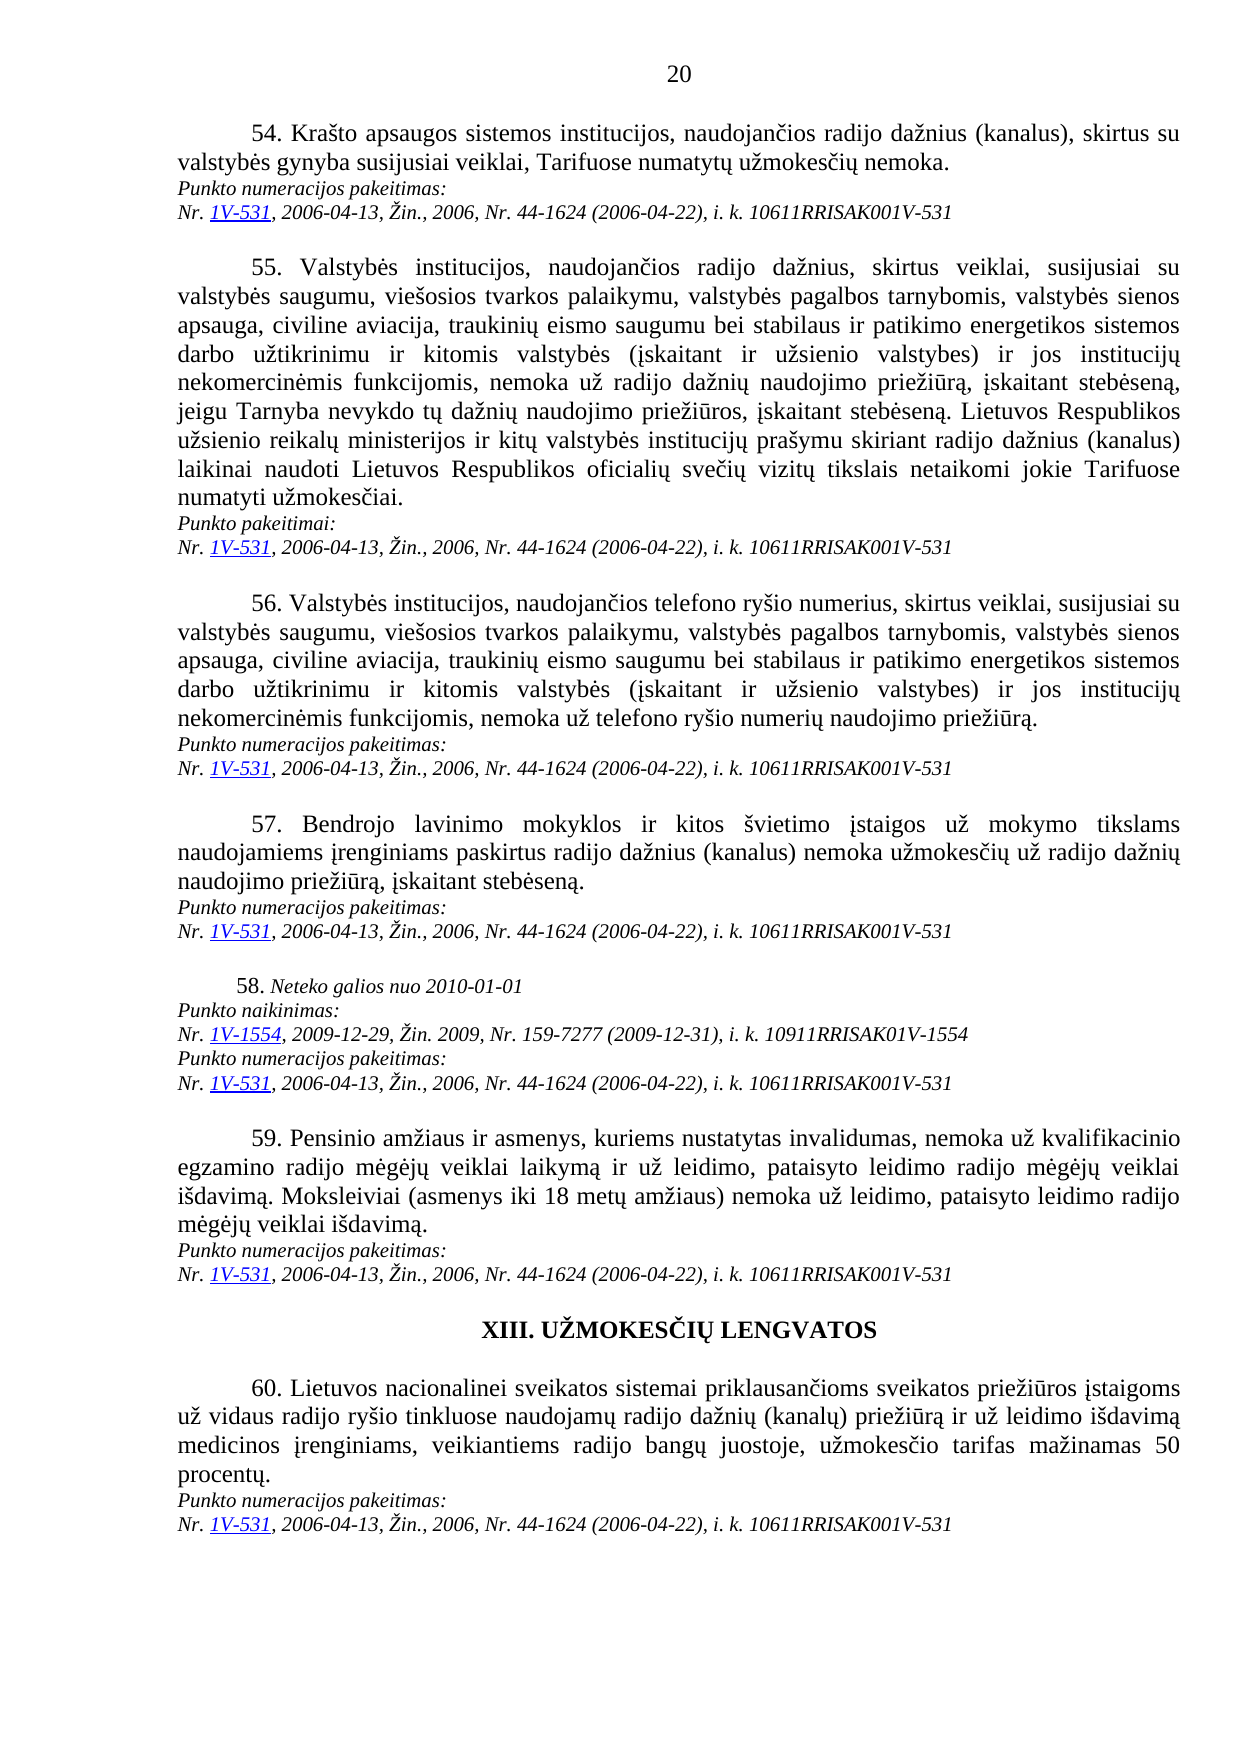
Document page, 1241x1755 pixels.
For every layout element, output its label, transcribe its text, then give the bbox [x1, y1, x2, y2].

text 60. Lietuvos nacionalinei sveikatos sistemai priklausančioms sveikatos priežiūros įstaigoms už vidaus radijo ryšio tinkluose naudojamų radijo dažnių (kanalų) priežiūrą ir už leidimo išdavimą medicinos įrenginiams, veikiantiems radijo bangų juostoje, užmokesčio tarifas mažinamas 50 procentų. [177, 1373, 1181, 1488]
text 59. Pensinio amžiaus ir asmenys, kuriems nustatytas invalidumas, nemoka už kvalifikacinio egzamino radijo mėgėjų veiklai laikymą ir už leidimo, pataisyto leidimo radijo mėgėjų veiklai išdavimą. Moksleiviai (asmenys iki 18 metų amžiaus) nemoka už leidimo, pataisyto leidimo radijo mėgėjų veiklai išdavimą. [177, 1123, 1181, 1238]
text Punkto numeracijos pakeitimas: [177, 1046, 1181, 1070]
text Nr. 1V-531, 2006-04-13, Žin., 2006, Nr. 44-1624 (2006-04-22), i. k. 10611RRISAK001V-531 [177, 919, 1181, 943]
text Punkto numeracijos pakeitimas: [177, 1238, 1181, 1262]
text Punkto numeracijos pakeitimas: [177, 1488, 1181, 1512]
text 58. Neteko galios nuo 2010-01-01 [177, 972, 1181, 998]
text Punkto numeracijos pakeitimas: [177, 732, 1181, 756]
text Punkto pakeitimai: [177, 511, 1181, 535]
text 56. Valstybės institucijos, naudojančios telefono ryšio numerius, skirtus veiklai, susijusiai su valstybės saugumu, viešosios tvarkos palaikymu, valstybės pagalbos tarnybomis, valstybės sienos apsauga, civiline aviacija, traukinių eismo saugumu bei stabilaus ir patikimo energetikos sistemos darbo užtikrinimu ir kitomis valstybės (įskaitant ir užsienio valstybes) ir jos institucijų nekomercinėmis funkcijomis, nemoka už telefono ryšio numerių naudojimo priežiūrą. [177, 588, 1181, 732]
text Nr. 1V-531, 2006-04-13, Žin., 2006, Nr. 44-1624 (2006-04-22), i. k. 10611RRISAK001V-531 [177, 1070, 1181, 1094]
text 57. Bendrojo lavinimo mokyklos ir kitos švietimo įstaigos už mokymo tikslams naudojamiems įrenginiams paskirtus radijo dažnius (kanalus) nemoka užmokesčių už radijo dažnių naudojimo priežiūrą, įskaitant stebėseną. [177, 809, 1181, 895]
text Punkto numeracijos pakeitimas: [177, 176, 1181, 200]
text Nr. 1V-1554, 2009-12-29, Žin. 2009, Nr. 159-7277 (2009-12-31), i. k. 10911RRISAK01V-1554 [177, 1022, 1181, 1046]
text Nr. 1V-531, 2006-04-13, Žin., 2006, Nr. 44-1624 (2006-04-22), i. k. 10611RRISAK001V-531 [177, 200, 1181, 224]
text Nr. 1V-531, 2006-04-13, Žin., 2006, Nr. 44-1624 (2006-04-22), i. k. 10611RRISAK001V-531 [177, 1512, 1181, 1536]
text Punkto numeracijos pakeitimas: [177, 895, 1181, 919]
text XIII. UŽMOKESČIŲ LENGVATOS [177, 1315, 1181, 1344]
text 55. Valstybės institucijos, naudojančios radijo dažnius, skirtus veiklai, susijusiai su valstybės saugumu, viešosios tvarkos palaikymu, valstybės pagalbos tarnybomis, valstybės sienos apsauga, civiline aviacija, traukinių eismo saugumu bei stabilaus ir patikimo energetikos sistemos darbo užtikrinimu ir kitomis valstybės (įskaitant ir užsienio valstybes) ir jos institucijų nekomercinėmis funkcijomis, nemoka už radijo dažnių naudojimo priežiūrą, įskaitant stebėseną, jeigu Tarnyba nevykdo tų dažnių naudojimo priežiūros, įskaitant stebėseną. Lietuvos Respublikos užsienio reikalų ministerijos ir kitų valstybės institucijų prašymu skiriant radijo dažnius (kanalus) laikinai naudoti Lietuvos Respublikos oficialių svečių vizitų tikslais netaikomi jokie Tarifuose numatyti užmokesčiai. [177, 252, 1181, 511]
text Nr. 1V-531, 2006-04-13, Žin., 2006, Nr. 44-1624 (2006-04-22), i. k. 10611RRISAK001V-531 [177, 756, 1181, 780]
text 54. Krašto apsaugos sistemos institucijos, naudojančios radijo dažnius (kanalus), skirtus su valstybės gynyba susijusiai veiklai, Tarifuose numatytų užmokesčių nemoka. [177, 118, 1181, 176]
text Nr. 1V-531, 2006-04-13, Žin., 2006, Nr. 44-1624 (2006-04-22), i. k. 10611RRISAK001V-531 [177, 535, 1181, 559]
text Punkto naikinimas: [177, 998, 1181, 1022]
text Nr. 1V-531, 2006-04-13, Žin., 2006, Nr. 44-1624 (2006-04-22), i. k. 10611RRISAK001V-531 [177, 1262, 1181, 1286]
